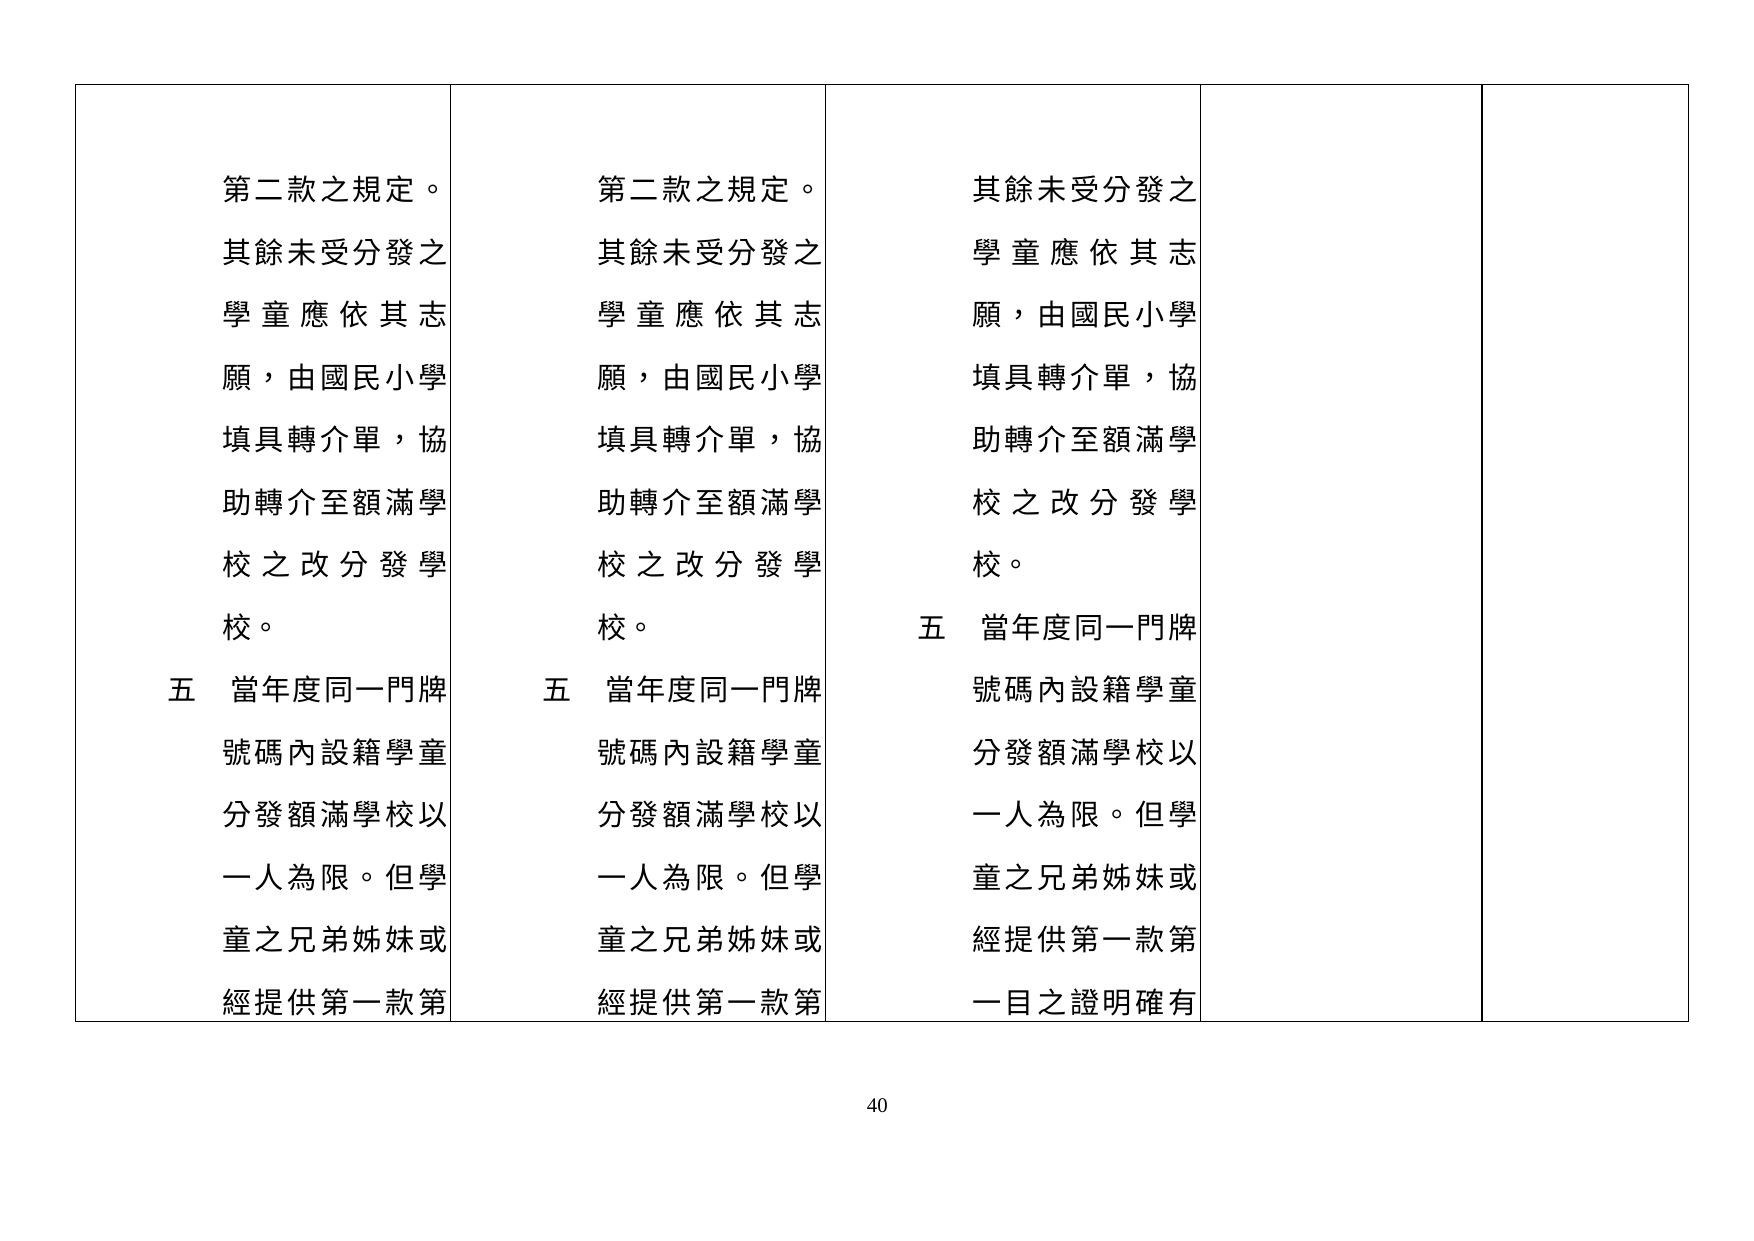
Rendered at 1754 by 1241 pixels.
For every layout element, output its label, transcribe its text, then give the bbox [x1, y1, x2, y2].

table_cell [1483, 85, 1688, 1021]
table_cell 其餘未受分發之學童應依其志願，由國民小學填具轉介單，協助轉介至額滿學校之改分發學校。 五 當年度同一門牌號碼內設籍學童分發額滿學校以一人為限。但學童之兄弟姊妹或經提供第一款第一目之證明確有 [826, 85, 1200, 1021]
table_cell [1201, 85, 1481, 1021]
table_cell 第二款之規定。其餘未受分發之學童應依其志願，由國民小學填具轉介單，協助轉介至額滿學校之改分發學校。 五 當年度同一門牌號碼內設籍學童分發額滿學校以一人為限。但學童之兄弟姊妹或經提供第一款第 [76, 85, 450, 1021]
table_cell 第二款之規定。其餘未受分發之學童應依其志願，由國民小學填具轉介單，協助轉介至額滿學校之改分發學校。 五 當年度同一門牌號碼內設籍學童分發額滿學校以一人為限。但學童之兄弟姊妹或經提供第一款第 [451, 85, 825, 1021]
